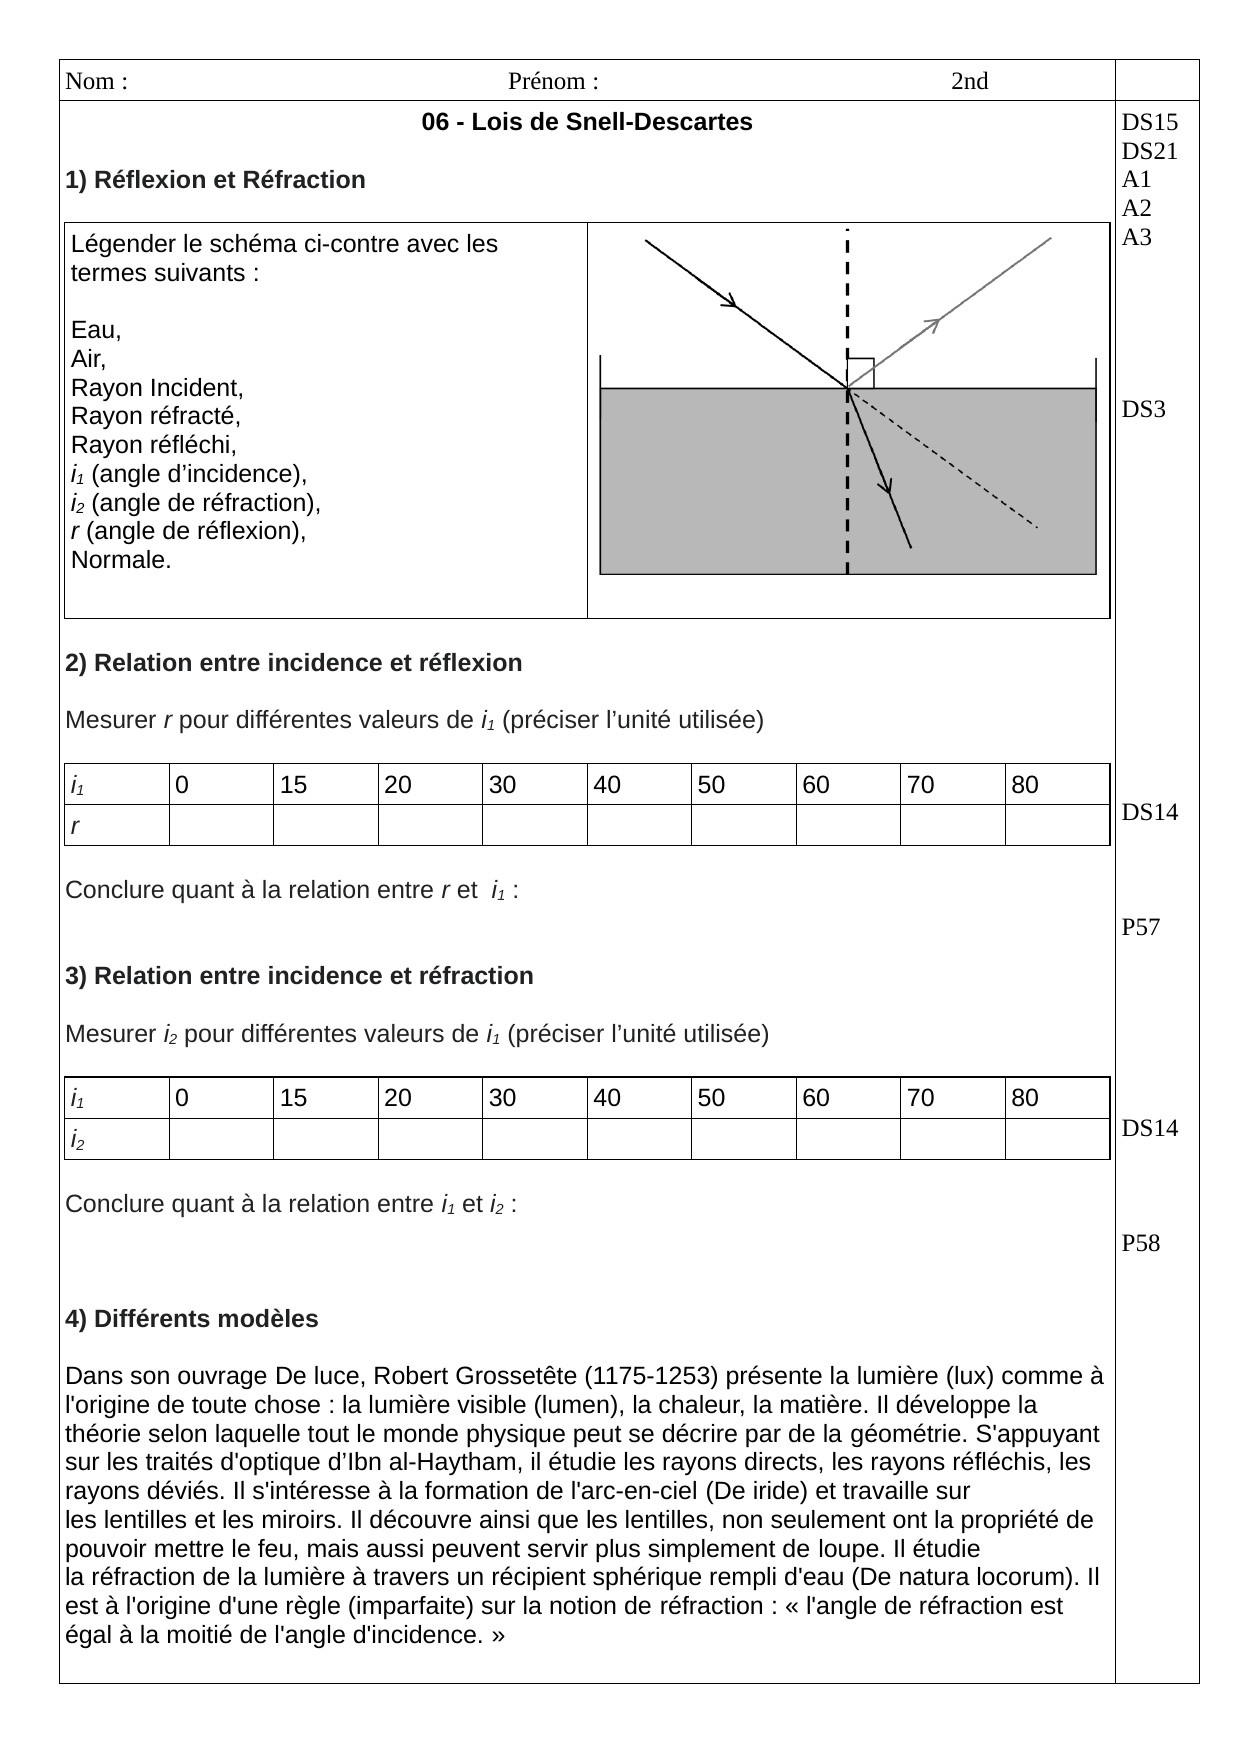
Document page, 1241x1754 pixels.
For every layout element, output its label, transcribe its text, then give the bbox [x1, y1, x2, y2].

table_cell [797, 805, 900, 845]
table_header 50 [692, 1078, 796, 1118]
table_cell [274, 1119, 378, 1159]
table_header 50 [692, 764, 796, 804]
table_cell [901, 805, 1005, 845]
table_header 40 [588, 764, 691, 804]
table_header 20 [379, 1078, 482, 1118]
table_header 15 [274, 1078, 378, 1118]
table_header 15 [274, 764, 378, 804]
table_header 20 [379, 764, 482, 804]
table_header 0 [170, 1078, 273, 1118]
table_header 40 [588, 1078, 691, 1118]
table_header 80 [1006, 1078, 1109, 1118]
table_cell DS15 DS21 A1 A2 A3 DS3 DS14 P57 DS14 P58 [1116, 101, 1199, 1683]
table_cell r [65, 805, 169, 845]
table_cell [692, 1119, 796, 1159]
table_cell [1006, 1119, 1109, 1159]
table_header 60 [797, 764, 900, 804]
table_cell [901, 1119, 1005, 1159]
table_cell [483, 805, 587, 845]
table_header Nom : Prénom : 2nd [60, 60, 1115, 100]
table_cell i2 [65, 1119, 169, 1159]
table_cell [379, 1119, 482, 1159]
table_cell [170, 1119, 273, 1159]
table_cell [797, 1119, 900, 1159]
table_cell [588, 1119, 691, 1159]
table_header i1 [65, 764, 169, 804]
table_header i1 [65, 1078, 169, 1118]
table_cell [692, 805, 796, 845]
picture [593, 228, 1105, 584]
table_header 30 [483, 1078, 587, 1118]
table_cell [274, 805, 378, 845]
table_cell [170, 805, 273, 845]
table_header [1116, 60, 1199, 100]
table_header Légender le schéma ci-contre avec les termes suivants : Eau, Air, Rayon Incident, Rayon réfracté, Rayon réfléchi, i1 (angle d’incidence), i2 (angle de réfraction), r (angle de réflexion), Normale. [65, 223, 587, 618]
table_cell [588, 805, 691, 845]
table_cell [379, 805, 482, 845]
table_header 0 [170, 764, 273, 804]
table_header 30 [483, 764, 587, 804]
table_cell [483, 1119, 587, 1159]
table_cell 06 - Lois de Snell-Descartes 1) Réflexion et Réfraction 2) Relation entre incidence et réflexion Mesurer r pour différentes valeurs de i1 (préciser l’unité utilisée) Conclure quant à la relation entre r et i1 : 3) Relation entre incidence et réfraction Mesurer i2 pour différentes valeurs de i1 (préciser l’unité utilisée) Conclure quant à la relation entre i1 et i2 : 4) Différents modèles Dans son ouvrage De luce, Robert Grossetête (1175-1253) présente la lumière (lux) comme à l'origine de toute chose : la lumière visible (lumen), la chaleur, la matière. Il développe la théorie selon laquelle tout le monde physique peut se décrire par de la géométrie. S'appuyant sur les traités d'optique d’Ibn al-Haytham, il étudie les rayons directs, les rayons réfléchis, les rayons déviés. Il s'intéresse à la formation de l'arc-en-ciel (De iride) et travaille sur les lentilles et les miroirs. Il découvre ainsi que les lentilles, non seulement ont la propriété de pouvoir mettre le feu, mais aussi peuvent servir plus simplement de loupe. Il étudie la réfraction de la lumière à travers un récipient sphérique rempli d'eau (De natura locorum). Il est à l'origine d'une règle (imparfaite) sur la notion de réfraction : « l'angle de réfraction est égal à la moitié de l'angle d'incidence. » Johannes Kepler (1571-1630) rassemble les connaissances de l’époque dans son livre Astronomia pars Optica, publié en 1604. Il y explique les principes fondamentaux de l’optique moderne comme la nature de la lumière (rayons, intensité variant avec la surface, vitesse infinie, etc.), la chambre obscure, les miroirs (plans et courbes), les lentilles et la réfraction pour laquelle il propose la loi : i = n x r (i et r étant les angles des rayons incident et réfracté et n l'indice de réfraction). Elle est correcte pour de petits angles. René Descartes (1596-1650) contribue à la naissance de l'optique géométrique et trouva indépendamment les lois de Snell-Descartes pour la réfraction et réflexion : sin(i1) = n×sin(i2) avec n un coefficient de proportionnalité. Dans le logiciel Latispro, saisir les valeurs mesurées et calculer les propositions des 3 savants. Réaliser les 3 graphiques afin de savoir laquelle est la meilleure. [60, 101, 1115, 1683]
table_header [588, 223, 1109, 618]
table_header 60 [797, 1078, 900, 1118]
table_cell [1006, 805, 1109, 845]
table_header 80 [1006, 764, 1109, 804]
table_header 70 [901, 1078, 1005, 1118]
table_header 70 [901, 764, 1005, 804]
